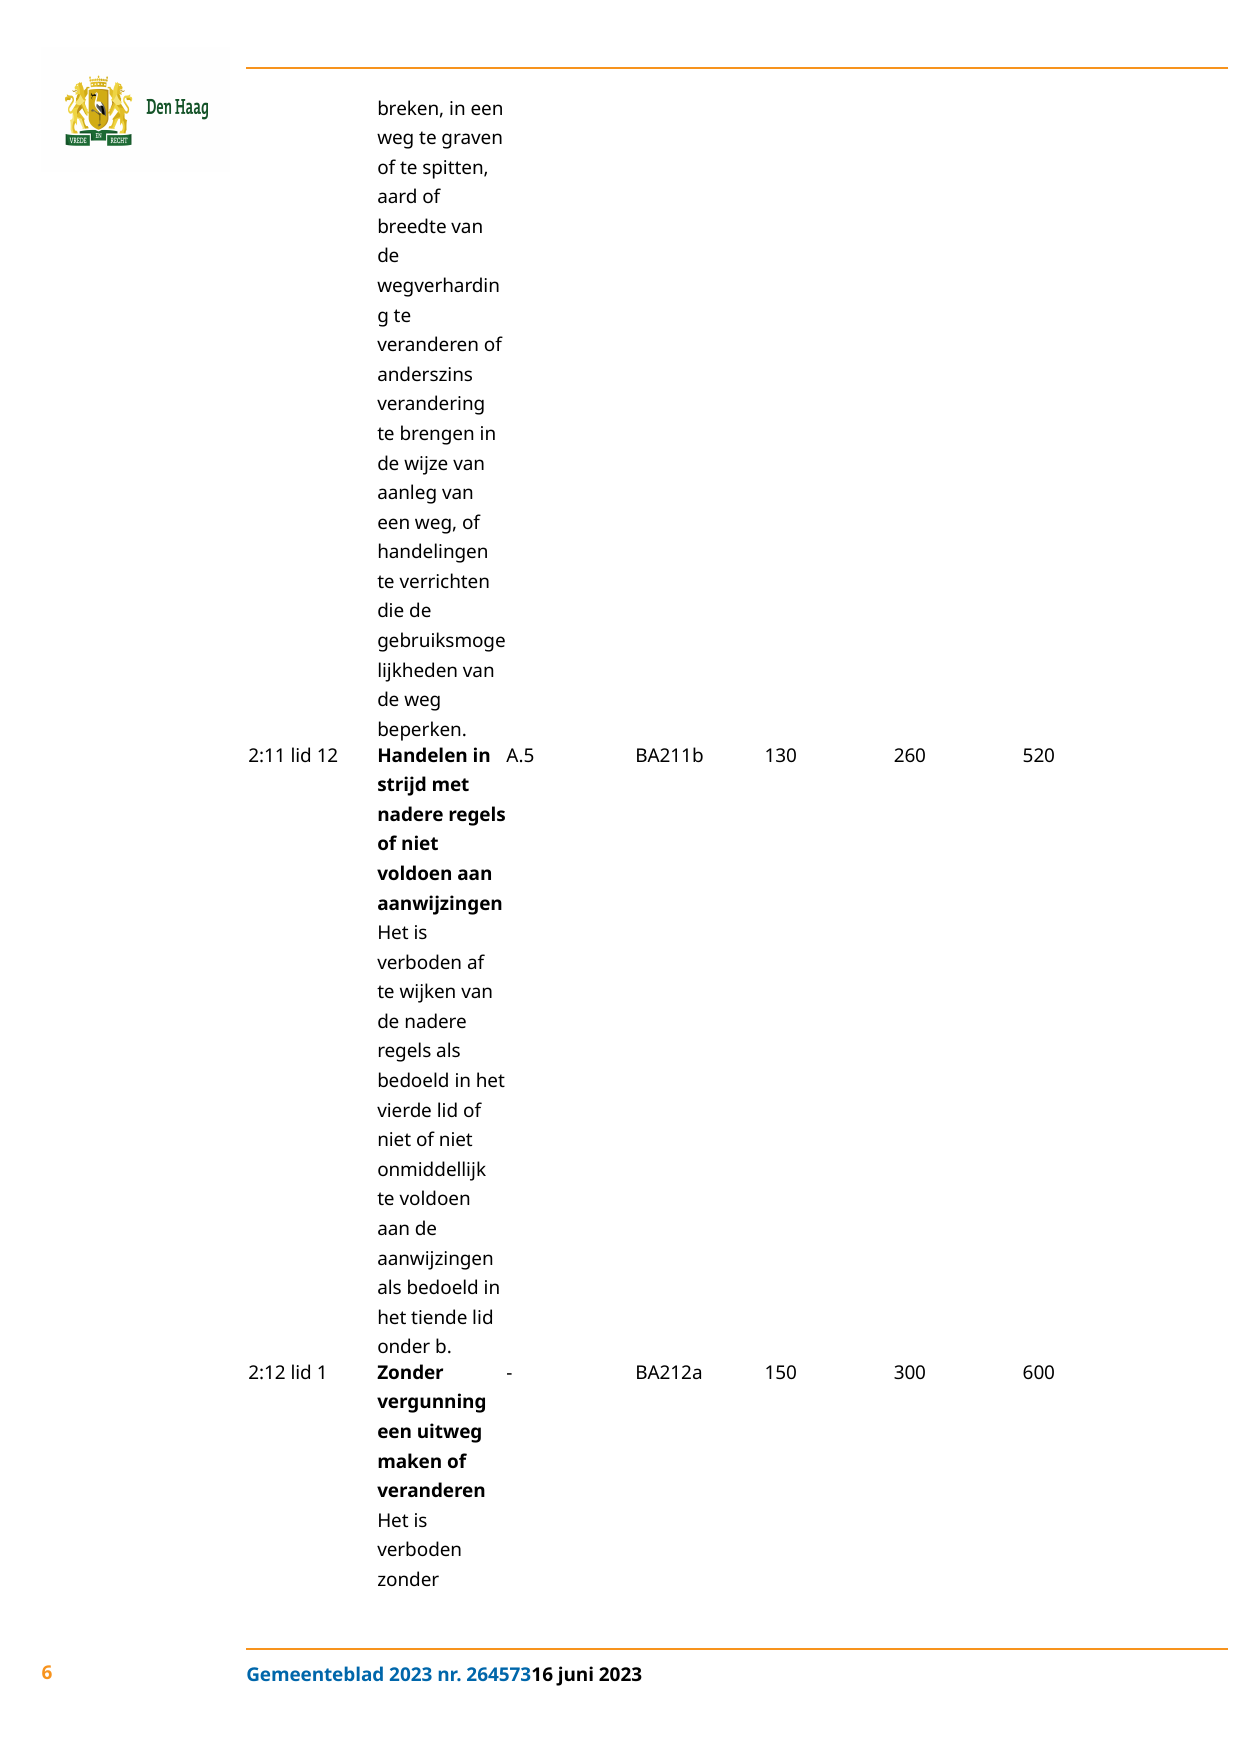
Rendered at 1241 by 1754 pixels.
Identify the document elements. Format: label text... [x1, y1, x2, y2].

table_cell - [506, 1359, 635, 1592]
picture [41, 47, 231, 172]
table_cell [894, 95, 1022, 742]
table_cell 150 [764, 1359, 893, 1592]
table_cell 130 [764, 742, 893, 1359]
table_cell 600 [1023, 1359, 1152, 1592]
table_cell 520 [1023, 742, 1152, 1359]
table_cell breken, in een weg te graven of te spitten, aard of breedte van de wegverharding te veranderen of anderszins verandering te brengen in de wijze van aanleg van een weg, of handelingen te verrichten die de gebruiksmogelijkheden van de weg beperken. [377, 95, 506, 742]
table_cell 260 [894, 742, 1022, 1359]
table_cell BA212a [635, 1359, 764, 1592]
table_cell BA211b [635, 742, 764, 1359]
table_cell Handelen in strijd met nadere regels of niet voldoen aan aanwijzingen Het is verboden af te wijken van de nadere regels als bedoeld in het vierde lid of niet of niet onmiddellijk te voldoen aan de aanwijzingen als bedoeld in het tiende lid onder b. [377, 742, 506, 1359]
table_cell [506, 95, 635, 742]
table_cell 2:12 lid 1 [248, 1359, 377, 1592]
table_cell [764, 95, 893, 742]
table_cell [1023, 95, 1152, 742]
table_cell [635, 95, 764, 742]
table_cell Zonder vergunning een uitweg maken of veranderen Het is verboden zonder [377, 1359, 506, 1592]
table_cell [248, 95, 377, 742]
table_cell 300 [894, 1359, 1022, 1592]
table_cell 2:11 lid 12 [248, 742, 377, 1359]
table_cell A.5 [506, 742, 635, 1359]
